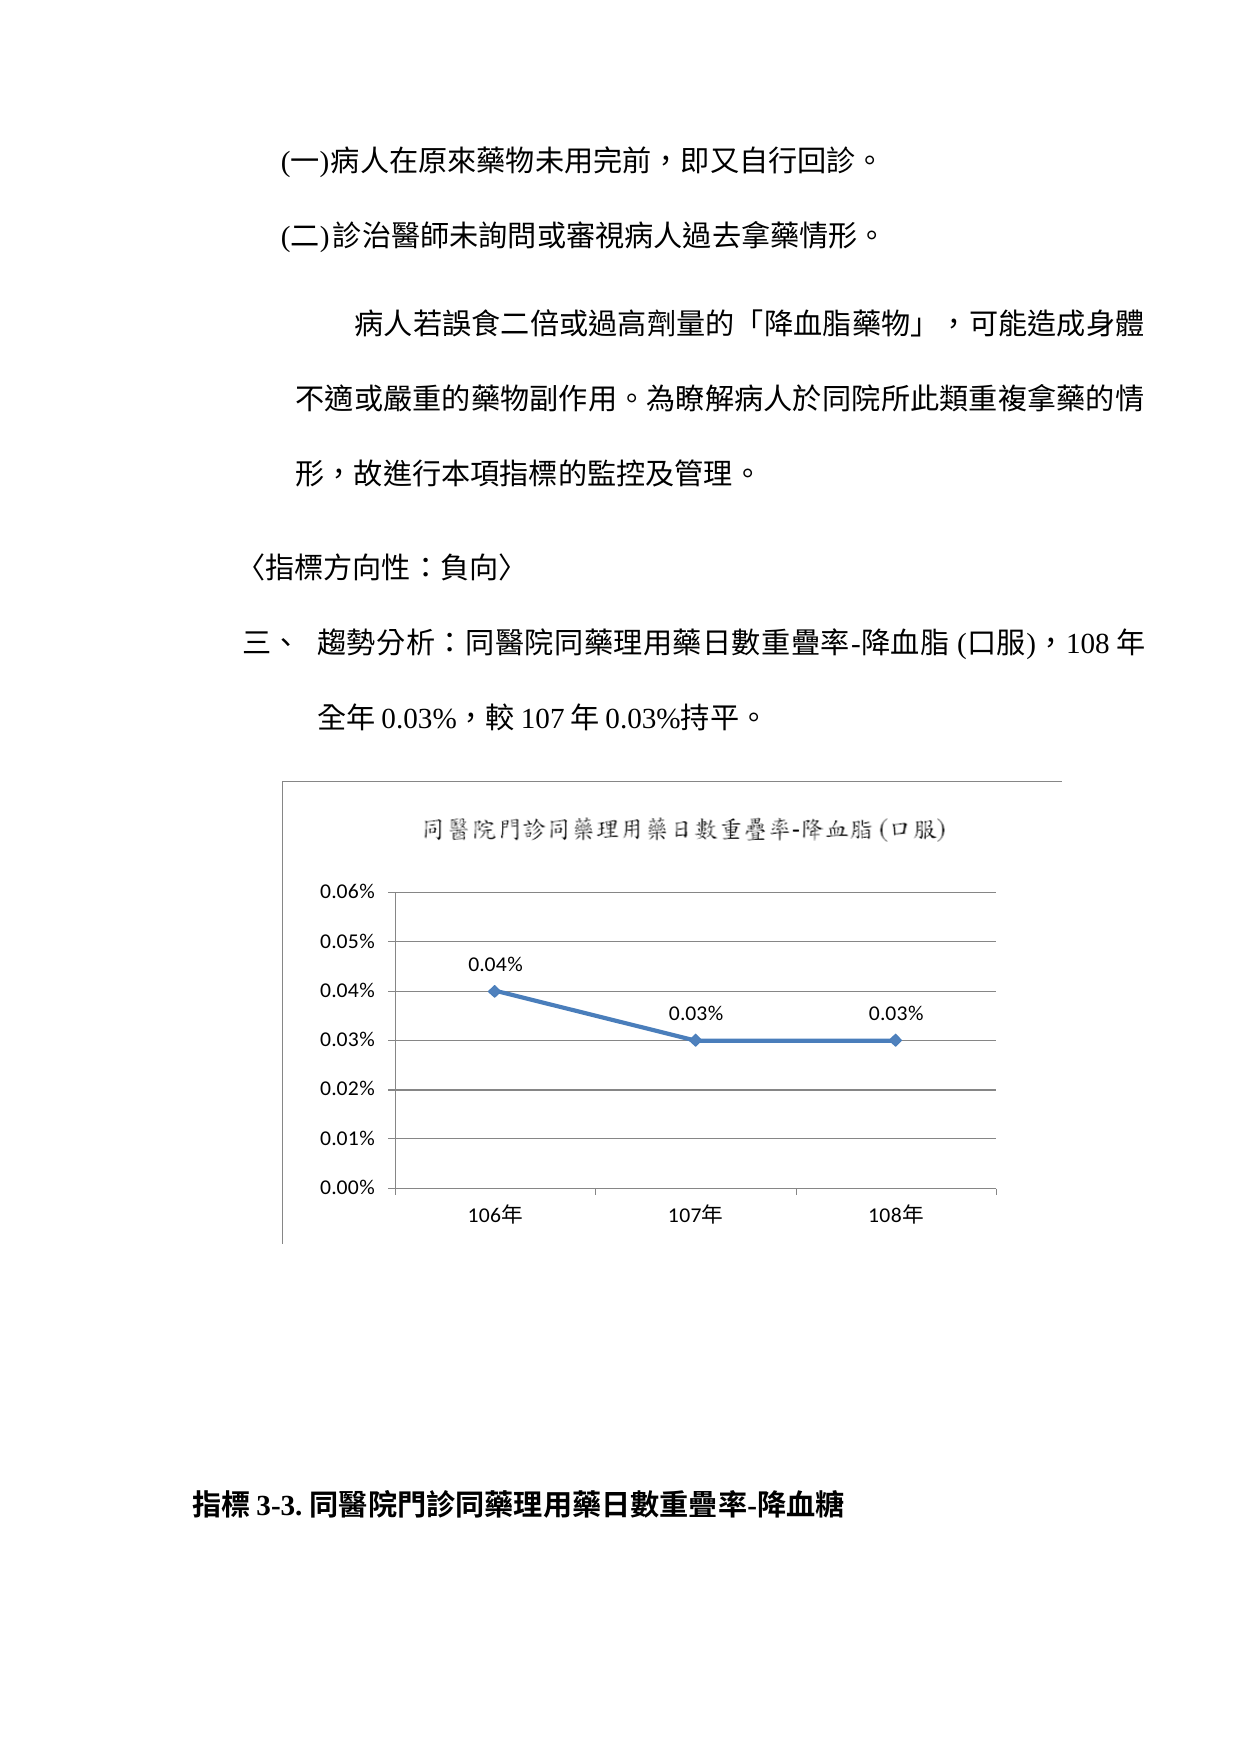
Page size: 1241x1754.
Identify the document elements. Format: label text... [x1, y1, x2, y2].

text 病人若誤食二倍或過高劑量的「降血脂藥物」，可能造成身體不適或嚴重的藥物副作用。為瞭解病人於同院所此類重複拿藥的情形，故進行本項指標的監控及管理。 [295, 284, 1145, 509]
list 病人在原來藥物未用完前，即又自行回診。 [281, 122, 1093, 197]
text 〈指標方向性：負向〉 [192, 528, 1145, 603]
subtitle 指標3-3. 同醫院門診同藥理用藥日數重疊率-降血糖 [192, 1465, 1145, 1540]
list 趨勢分析：同醫院同藥理用藥日數重疊率-降血脂 (口服)，108年全年0.03%，較107年0.03%持平。 [242, 603, 1145, 753]
list 診治醫師未詢問或審視病人過去拿藥情形。 [281, 197, 1093, 272]
